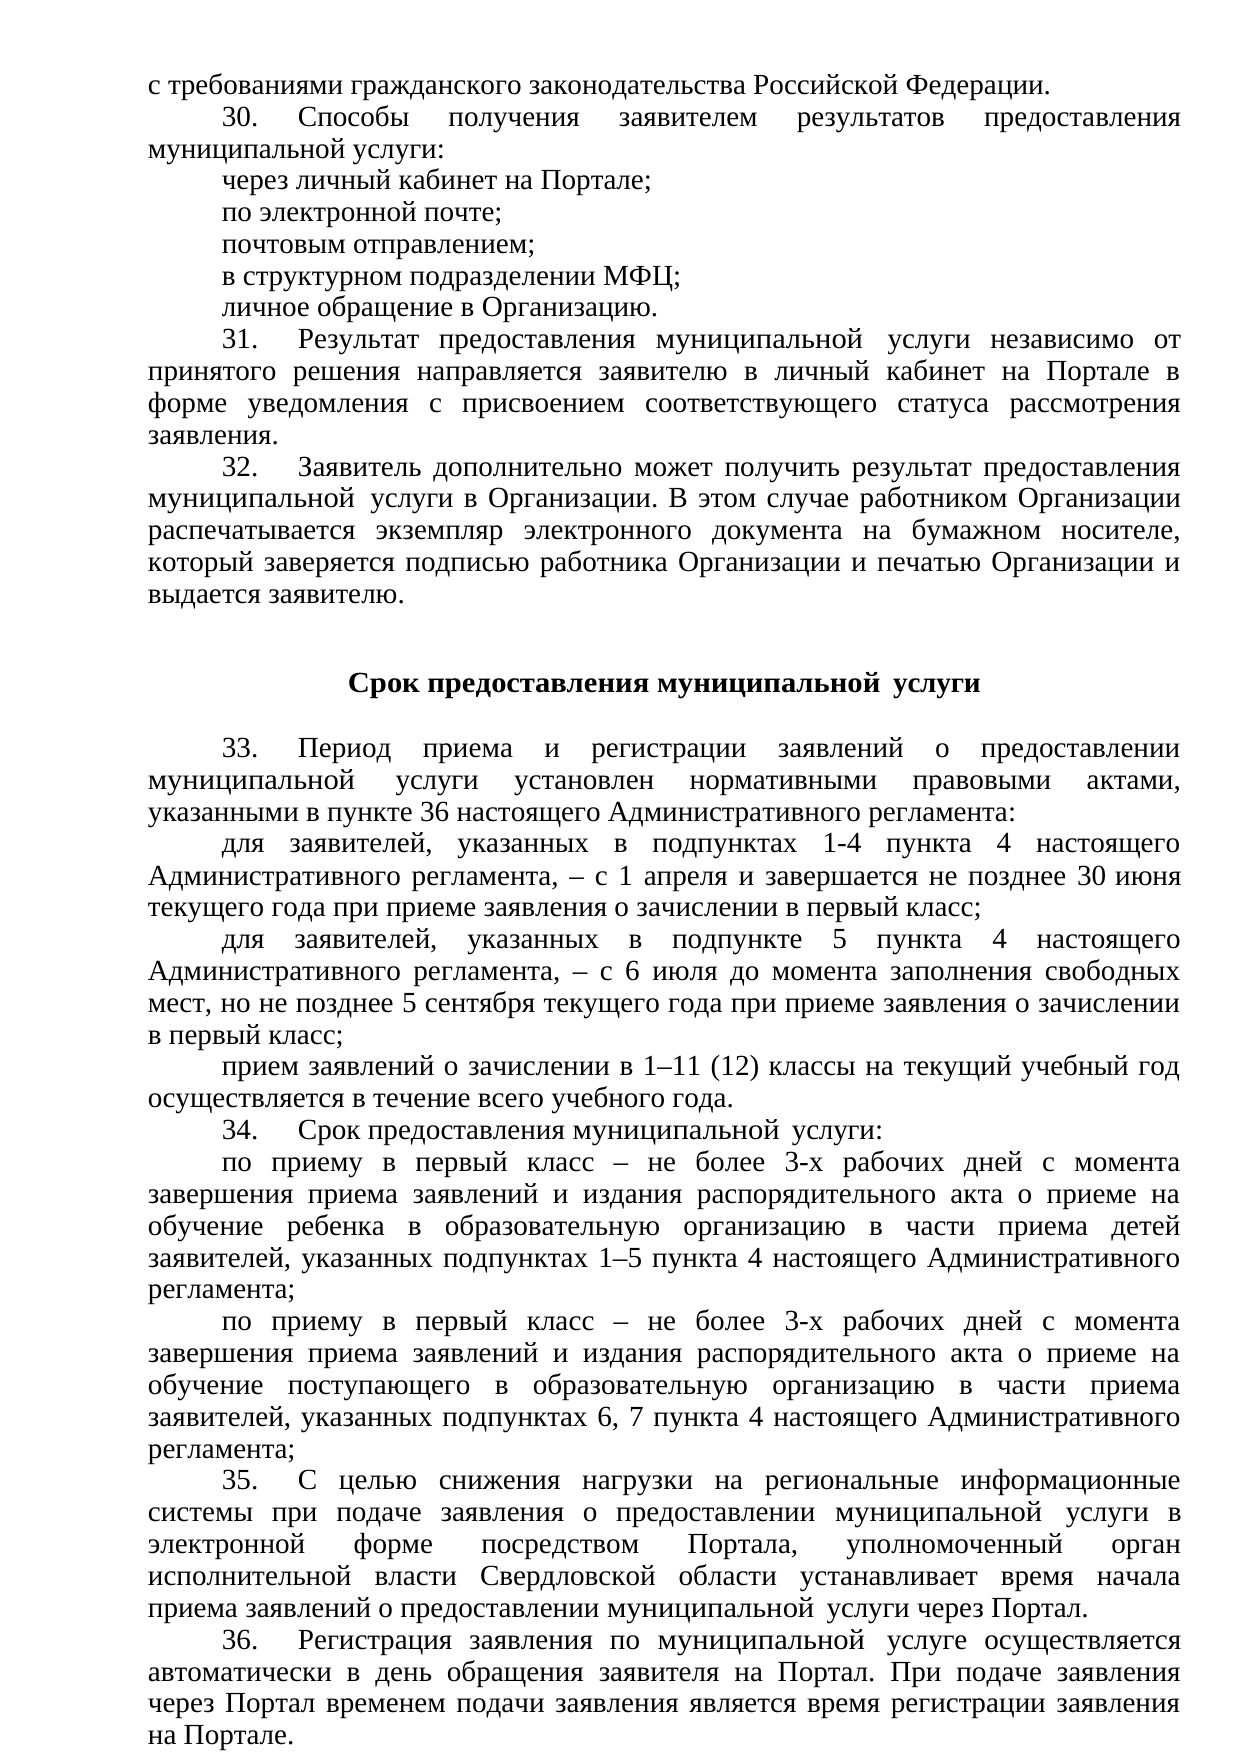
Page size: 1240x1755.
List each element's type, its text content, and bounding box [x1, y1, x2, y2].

list Период приема и регистрации заявлений о предоставлении муниципальной услуги установлен нормативными правовыми актами, указанными в пункте 36 настоящего Административного регламента: [148, 732, 1181, 827]
text через личный кабинет на Портале; [148, 164, 1181, 196]
text прием заявлений о зачислении в 1–11 (12) классы на текущий учебный год осуществляется в течение всего учебного года. [148, 1050, 1181, 1114]
text по электронной почте; [148, 196, 1181, 228]
text в структурном подразделении МФЦ; [148, 259, 1181, 291]
list с требованиями гражданского законодательства Российской Федерации. [148, 69, 1181, 101]
text по приему в первый класс – не более 3-х рабочих дней с момента завершения приема заявлений и издания распорядительного акта о приеме на обучение ребенка в образовательную организацию в части приема детей заявителей, указанных подпунктах 1–5 пункта 4 настоящего Административного регламента; [148, 1146, 1181, 1305]
text для заявителей, указанных в подпунктах 1-4 пункта 4 настоящего Административного регламента, – с 1 апреля и завершается не позднее 30 июня текущего года при приеме заявления о зачислении в первый класс; [148, 827, 1181, 923]
text почтовым отправлением; [148, 228, 1181, 259]
text по приему в первый класс – не более 3-х рабочих дней с момента завершения приема заявлений и издания распорядительного акта о приеме на обучение поступающего в образовательную организацию в части приема заявителей, указанных подпунктах 6, 7 пункта 4 настоящего Административного регламента; [148, 1305, 1181, 1464]
text личное обращение в Организацию. [148, 291, 1181, 323]
list С целью снижения нагрузки на региональные информационные системы при подаче заявления о предоставлении муниципальной услуги в электронной форме посредством Портала, уполномоченный орган исполнительной власти Свердловской области устанавливает время начала приема заявлений о предоставлении муниципальной услуги через Портал. [148, 1464, 1181, 1624]
list Заявитель дополнительно может получить результат предоставления муниципальной услуги в Организации. В этом случае работником Организации распечатывается экземпляр электронного документа на бумажном носителе, который заверяется подписью работника Организации и печатью Организации и выдается заявителю. [148, 451, 1181, 610]
list Способы получения заявителем результатов предоставления муниципальной услуги: [148, 101, 1181, 164]
list Результат предоставления муниципальной услуги независимо от принятого решения направляется заявителю в личный кабинет на Портале в форме уведомления с присвоением соответствующего статуса рассмотрения заявления. [148, 323, 1181, 451]
text для заявителей, указанных в подпункте 5 пункта 4 настоящего Административного регламента, – с 6 июля до момента заполнения свободных мест, но не позднее 5 сентября текущего года при приеме заявления о зачислении в первый класс; [148, 923, 1181, 1050]
subtitle Срок предоставления муниципальной услуги [148, 667, 1181, 698]
list Регистрация заявления по муниципальной услуге осуществляется автоматически в день обращения заявителя на Портал. При подаче заявления через Портал временем подачи заявления является время регистрации заявления на Портале. [148, 1624, 1181, 1751]
list Срок предоставления муниципальной услуги: [148, 1114, 1181, 1146]
